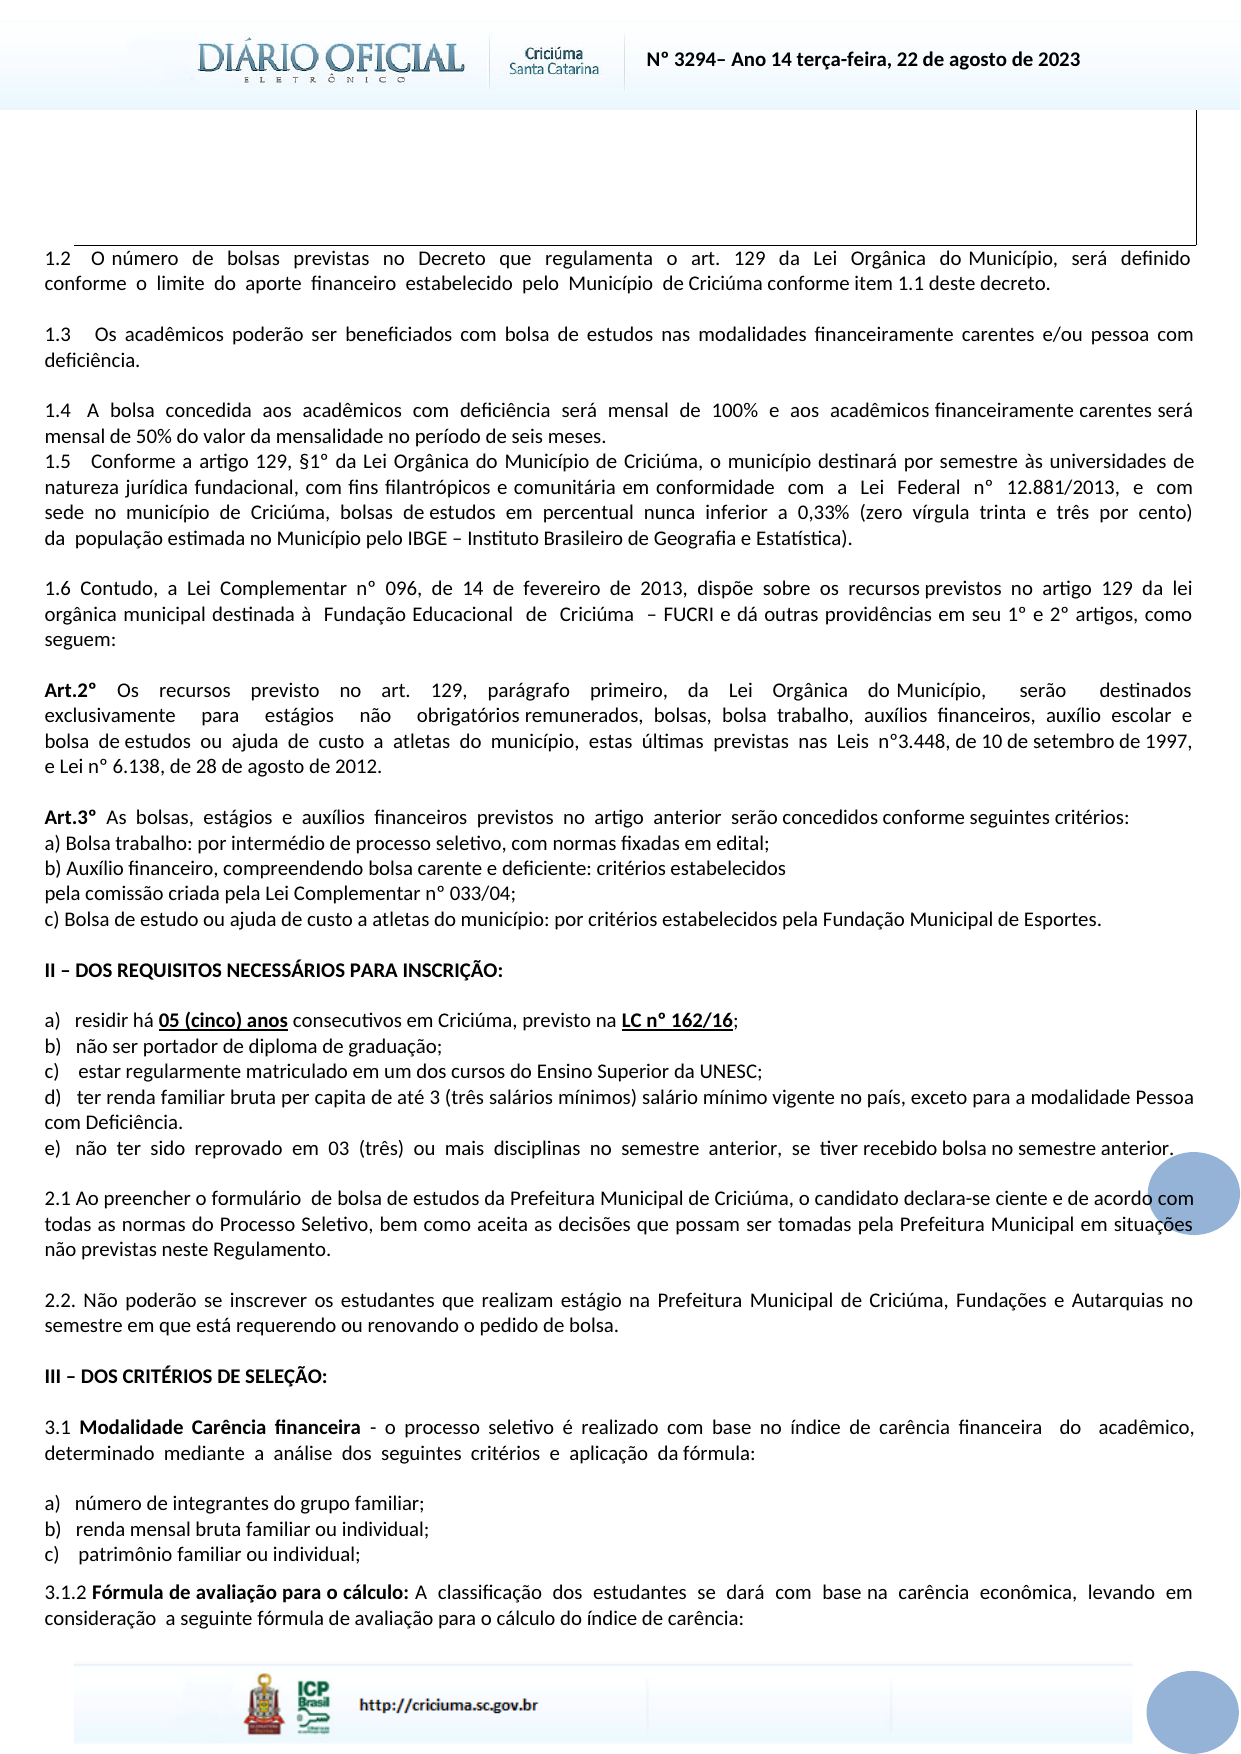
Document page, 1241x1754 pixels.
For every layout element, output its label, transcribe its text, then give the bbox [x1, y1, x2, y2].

text a) Bolsa trabalho: por intermédio de processo seletivo, com normas fixadas em edital; [44, 830, 1196, 855]
text e) não ter sido reprovado em 03 (três) ou mais disciplinas no semestre anterior, se tiver recebido bolsa no semestre anterior. [44, 1135, 1196, 1160]
text b) não ser portador de diploma de graduação; [44, 1033, 1196, 1058]
text 3.1.2 Fórmula de avaliação para o cálculo: A classificação dos estudantes se dará com base na carência econômica, levando em consideração a seguinte fórmula de avaliação para o cálculo do índice de carência: [44, 1579, 1196, 1630]
text b) Auxílio financeiro, compreendendo bolsa carente e deficiente: critérios estabelecidos [44, 855, 1196, 881]
text a) residir há 05 (cinco) anos consecutivos em Criciúma, previsto na LC nº 162/16; [44, 1008, 1196, 1033]
text III – DOS CRITÉRIOS DE SELEÇÃO: [44, 1363, 1196, 1389]
text 1.3 Os acadêmicos poderão ser beneficiados com bolsa de estudos nas modalidades financeiramente carentes e/ou pessoa com deficiência. [44, 321, 1196, 372]
text 1.5 Conforme a artigo 129, §1º da Lei Orgânica do Município de Criciúma, o município destinará por semestre às universidades de natureza jurídica fundacional, com fins filantrópicos e comunitária em conformidade com a Lei Federal nº 12.881/2013, e com sede no município de Criciúma, bolsas de estudos em percentual nunca inferior a 0,33% (zero vírgula trinta e três por cento) da população estimada no Município pelo IBGE – Instituto Brasileiro de Geografia e Estatística). [44, 448, 1196, 550]
text b) renda mensal bruta familiar ou individual; [44, 1516, 1196, 1541]
text 2.2. Não poderão se inscrever os estudantes que realizam estágio na Prefeitura Municipal de Criciúma, Fundações e Autarquias no semestre em que está requerendo ou renovando o pedido de bolsa. [44, 1287, 1196, 1338]
text c) Bolsa de estudo ou ajuda de custo a atletas do município: por critérios estabelecidos pela Fundação Municipal de Esportes. [44, 906, 1196, 931]
text 2.1 Ao preencher o formulário de bolsa de estudos da Prefeitura Municipal de Criciúma, o candidato declara-se ciente e de acordo com todas as normas do Processo Seletivo, bem como aceita as decisões que possam ser tomadas pela Prefeitura Municipal em situações não previstas neste Regulamento. [44, 1186, 1196, 1262]
text 1.6 Contudo, a Lei Complementar nº 096, de 14 de fevereiro de 2013, dispõe sobre os recursos previstos no artigo 129 da lei orgânica municipal destinada à Fundação Educacional de Criciúma – FUCRI e dá outras providências em seu 1º e 2º artigos, como seguem: [44, 576, 1196, 652]
text II – DOS REQUISITOS NECESSÁRIOS PARA INSCRIÇÃO: [44, 957, 1196, 982]
text Art.3º As bolsas, estágios e auxílios financeiros previstos no artigo anterior serão concedidos conforme seguintes critérios: [44, 804, 1196, 830]
text 1.2 O número de bolsas previstas no Decreto que regulamenta o art. 129 da Lei Orgânica do Município, será definido conforme o limite do aporte financeiro estabelecido pelo Município de Criciúma conforme item 1.1 deste decreto. [44, 245, 1196, 296]
text c) estar regularmente matriculado em um dos cursos do Ensino Superior da UNESC; [44, 1058, 1196, 1084]
text a) número de integrantes do grupo familiar; [44, 1491, 1196, 1516]
text d) ter renda familiar bruta per capita de até 3 (três salários mínimos) salário mínimo vigente no país, exceto para a modalidade Pessoa com Deficiência. [44, 1084, 1196, 1135]
text c) patrimônio familiar ou individual; [44, 1541, 1196, 1567]
text pela comissão criada pela Lei Complementar nº 033/04; [44, 881, 1196, 906]
text Art.2º Os recursos previsto no art. 129, parágrafo primeiro, da Lei Orgânica do Município, serão destinados exclusivamente para estágios não obrigatórios remunerados, bolsas, bolsa trabalho, auxílios financeiros, auxílio escolar e bolsa de estudos ou ajuda de custo a atletas do município, estas últimas previstas nas Leis nº3.448, de 10 de setembro de 1997, e Lei nº 6.138, de 28 de agosto de 2012. [44, 677, 1196, 779]
text 3.1 Modalidade Carência financeira - o processo seletivo é realizado com base no índice de carência financeira do acadêmico, determinado mediante a análise dos seguintes critérios e aplicação da fórmula: [44, 1414, 1196, 1465]
text 1.4 A bolsa concedida aos acadêmicos com deficiência será mensal de 100% e aos acadêmicos financeiramente carentes será mensal de 50% do valor da mensalidade no período de seis meses. [44, 398, 1196, 448]
